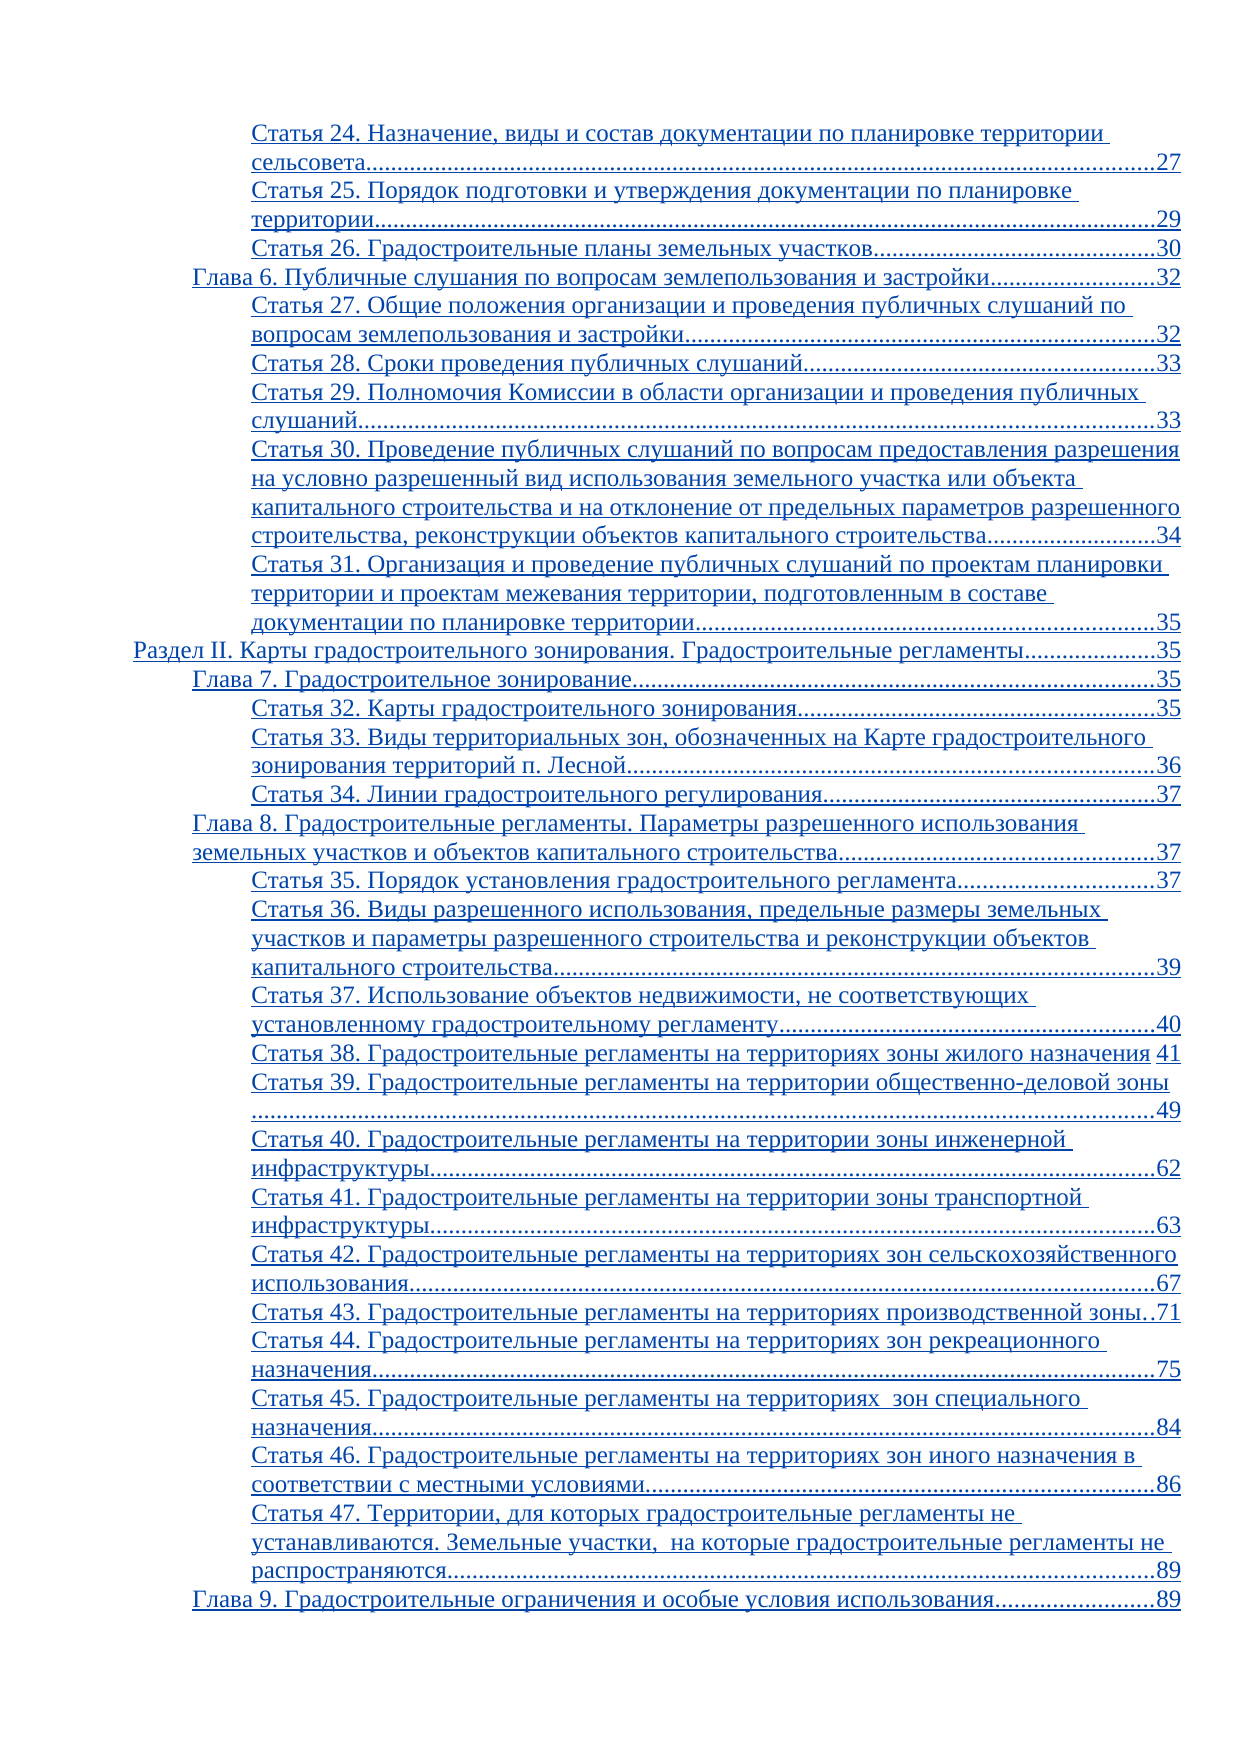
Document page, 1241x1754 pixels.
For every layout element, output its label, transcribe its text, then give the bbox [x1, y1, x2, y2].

text Статья 25. Порядок подготовки и утверждения документации по планировке территории. 29 [251, 176, 1181, 229]
text Статья 35. Порядок установления градостроительного регламента 37 [251, 866, 1181, 891]
text Статья 37. Использование объектов недвижимости, не соответствующих установленному градостроительному регламенту 40 [251, 981, 1181, 1034]
text Статья 32. Карты градостроительного зонирования 35 [251, 693, 1181, 718]
text Статья 43. Градостроительные регламенты на территориях производственной зоны 71 [251, 1297, 1181, 1322]
text Статья 34. Линии градостроительного регулирования 37 [251, 779, 1181, 804]
text Статья 28. Сроки проведения публичных слушаний 33 [251, 348, 1181, 373]
text Статья 47. Территории, для которых градостроительные регламенты не устанавливаются. Земельные участки, на которые градостроительные регламенты не распространяются. 89 [251, 1498, 1181, 1581]
text Глава 6. Публичные слушания по вопросам землепользования и застройки 32 [192, 262, 1181, 287]
text Статья 42. Градостроительные регламенты на территориях зон сельскохозяйственного использования 67 [251, 1239, 1181, 1293]
text Статья 33. Виды территориальных зон, обозначенных на Карте градостроительного зонирования территорий п. Лесной 36 [251, 722, 1181, 776]
text Статья 44. Градостроительные регламенты на территориях зон рекреационного назначения 75 [251, 1326, 1181, 1379]
text Статья 31. Организация и проведение публичных слушаний по проектам планировки территории и проектам межевания территории, подготовленным в составе документации по планировке территории 35 [251, 549, 1181, 632]
text Глава 7. Градостроительное зонирование 35 [192, 664, 1181, 689]
text Статья 29. Полномочия Комиссии в области организации и проведения публичных слушаний 33 [251, 377, 1181, 431]
text Статья 40. Градостроительные регламенты на территории зоны инженерной инфраструктуры 62 [251, 1124, 1181, 1178]
text Глава 9. Градостроительные ограничения и особые условия использования 89 [192, 1584, 1181, 1609]
text Статья 26. Градостроительные планы земельных участков 30 [251, 233, 1181, 258]
text Статья 39. Градостроительные регламенты на территории общественно-деловой зоны 49 [251, 1067, 1181, 1121]
text Раздел II. Карты градостроительного зонирования. Градостроительные регламенты 35 [133, 636, 1181, 661]
text Статья 41. Градостроительные регламенты на территории зоны транспортной инфраструктуры 63 [251, 1182, 1181, 1236]
text Статья 36. Виды разрешенного использования, предельные размеры земельных участков и параметры разрешенного строительства и реконструкции объектов капитального строительства 39 [251, 894, 1181, 977]
text Статья 30. Проведение публичных слушаний по вопросам предоставления разрешения на условно разрешенный вид использования земельного участка или объекта капитального строительства и на отклонение от предельных параметров разрешенного строительства, реконструкции объектов капитального строительства 34 [251, 518, 1181, 546]
text Статья 45. Градостроительные регламенты на территориях зон специального назначения 84 [251, 1383, 1181, 1437]
text Статья 24. Назначение, виды и состав документации по планировке территории сельсовета 27 [251, 118, 1181, 172]
text Глава 8. Градостроительные регламенты. Параметры разрешенного использования земельных участков и объектов капитального строительства 37 [192, 808, 1181, 862]
text Статья 46. Градостроительные регламенты на территориях зон иного назначения в соответствии с местными условиями. 86 [251, 1441, 1181, 1494]
text Статья 27. Общие положения организации и проведения публичных слушаний по вопросам землепользования и застройки 32 [251, 291, 1181, 344]
text Статья 38. Градостроительные регламенты на территориях зоны жилого назначения 41 [251, 1038, 1181, 1067]
text Статья 30. Проведение публичных слушаний по вопросам предоставления разрешения на условно разрешенный вид использования земельного участка или объекта капитального строительства и на отклонение от предельных параметров разрешенного строительства, реконструкции объектов капитального строительства 34 [251, 434, 1181, 517]
